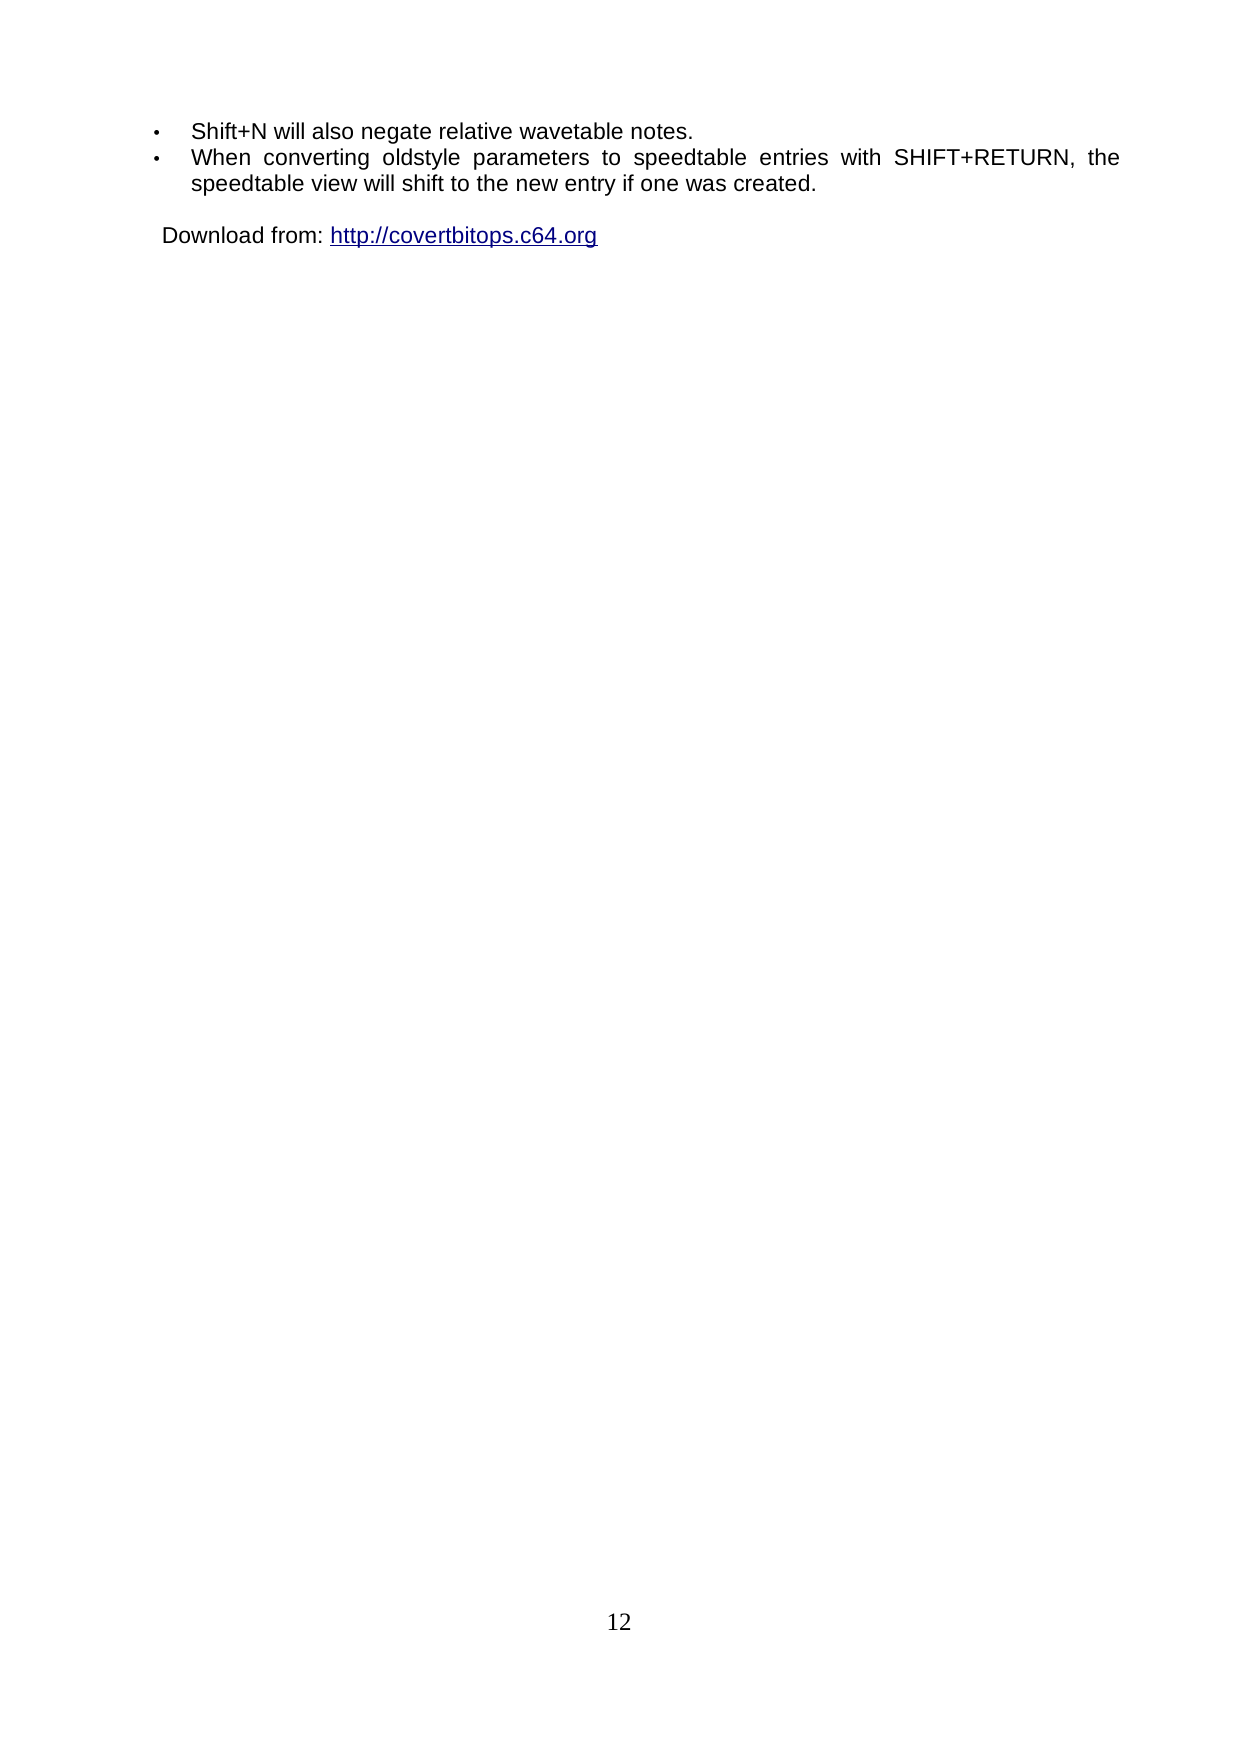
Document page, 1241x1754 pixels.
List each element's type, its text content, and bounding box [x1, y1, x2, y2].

list When converting oldstyle parameters to speedtable entries with SHIFT+RETURN, the speedtable view will shift to the new entry if one was created. [153, 144, 1122, 196]
list Shift+N will also negate relative wavetable notes. [153, 118, 1122, 144]
text Download from: http://covertbitops.c64.org [116, 222, 1122, 248]
